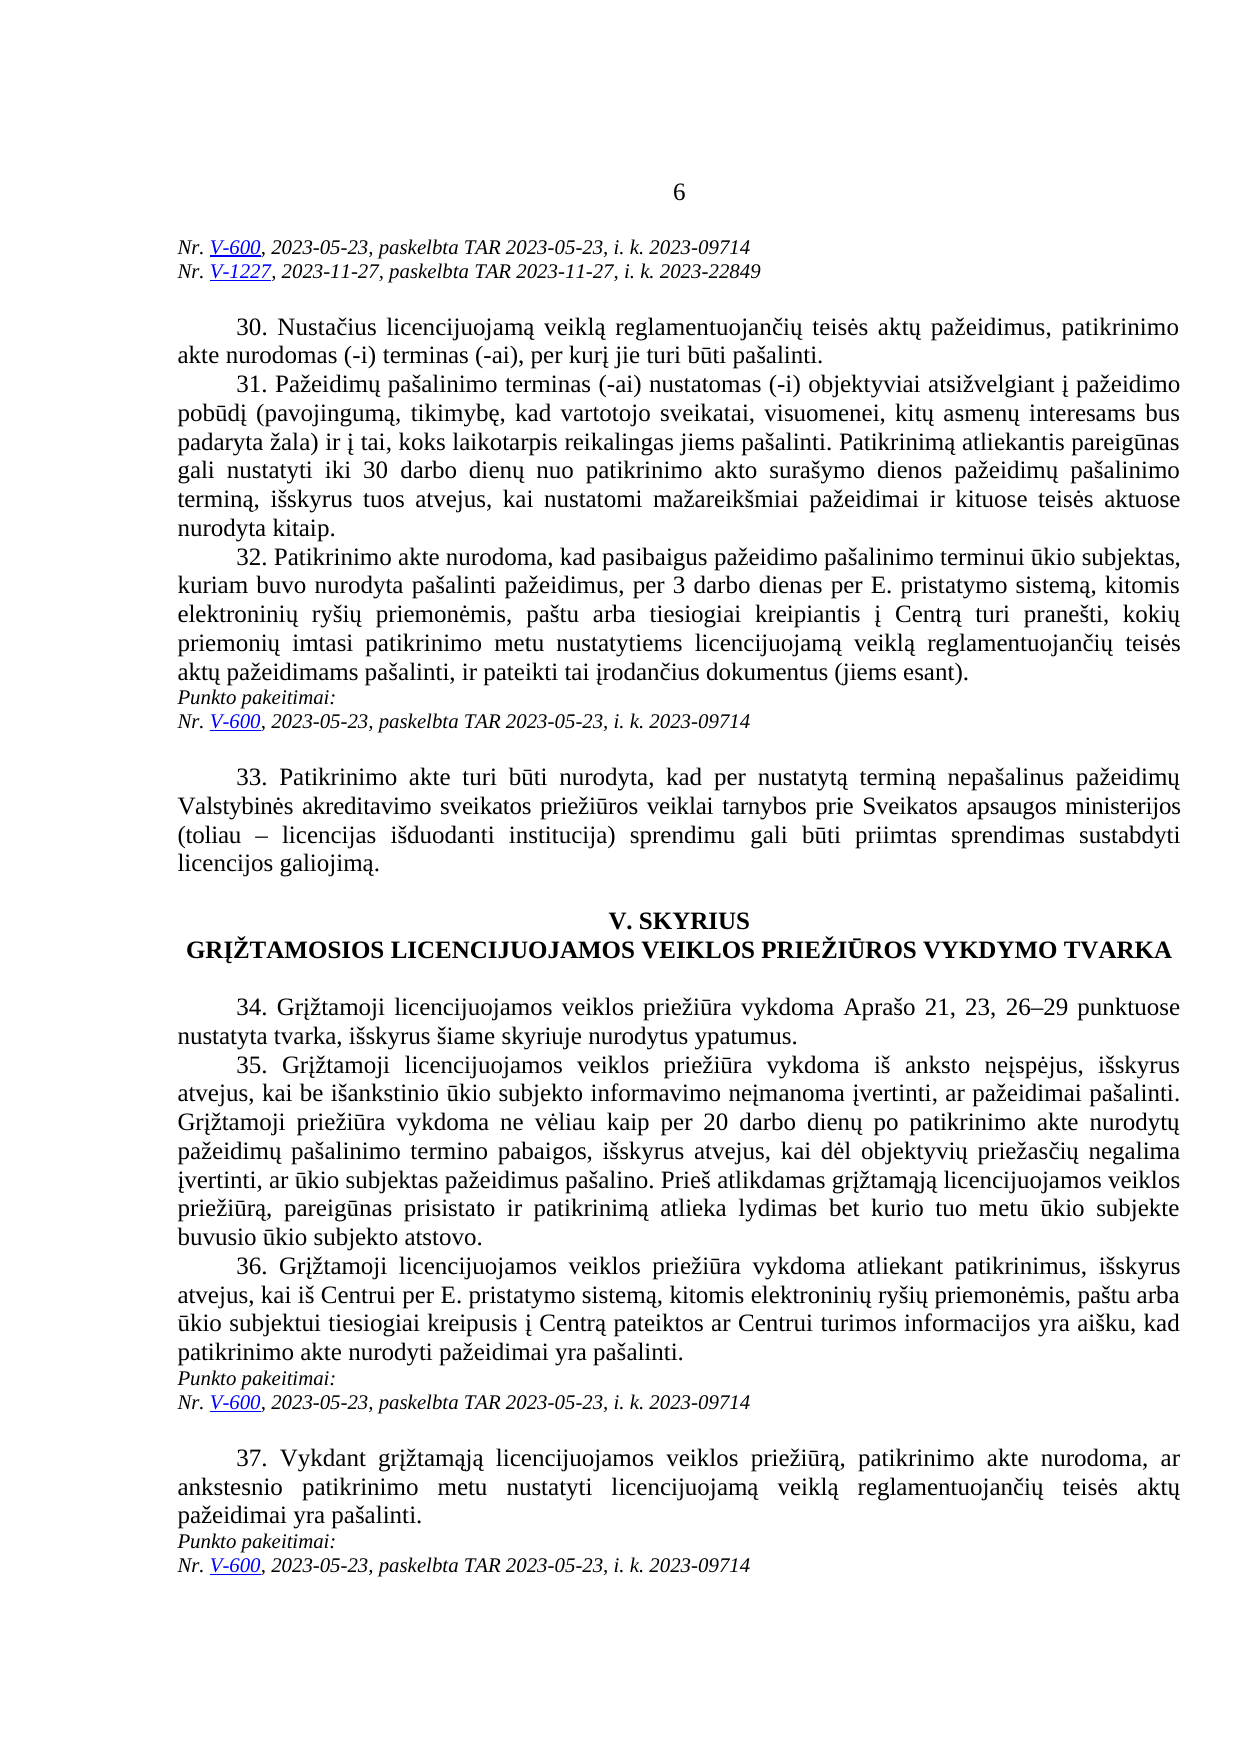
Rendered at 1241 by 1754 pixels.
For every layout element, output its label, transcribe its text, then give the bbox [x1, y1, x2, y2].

text Nr. V-600, 2023-05-23, paskelbta TAR 2023-05-23, i. k. 2023-09714 [177, 1553, 1181, 1577]
text Nr. V-600, 2023-05-23, paskelbta TAR 2023-05-23, i. k. 2023-09714 [177, 1390, 1181, 1414]
text Nr. V-1227, 2023-11-27, paskelbta TAR 2023-11-27, i. k. 2023-22849 [177, 259, 1181, 283]
text 32. Patikrinimo akte nurodoma, kad pasibaigus pažeidimo pašalinimo terminui ūkio subjektas, kuriam buvo nurodyta pašalinti pažeidimus, per 3 darbo dienas per E. pristatymo sistemą, kitomis elektroninių ryšių priemonėmis, paštu arba tiesiogiai kreipiantis į Centrą turi pranešti, kokių priemonių imtasi patikrinimo metu nustatytiems licencijuojamą veiklą reglamentuojančių teisės aktų pažeidimams pašalinti, ir pateikti tai įrodančius dokumentus (jiems esant). [177, 542, 1181, 685]
text Nr. V-600, 2023-05-23, paskelbta TAR 2023-05-23, i. k. 2023-09714 [177, 235, 1181, 259]
text 30. Nustačius licencijuojamą veiklą reglamentuojančių teisės aktų pažeidimus, patikrinimo akte nurodomas (-i) terminas (-ai), per kurį jie turi būti pašalinti. [177, 312, 1181, 369]
text 35. Grįžtamoji licencijuojamos veiklos priežiūra vykdoma iš anksto neįspėjus, išskyrus atvejus, kai be išankstinio ūkio subjekto informavimo neįmanoma įvertinti, ar pažeidimai pašalinti. Grįžtamoji priežiūra vykdoma ne vėliau kaip per 20 darbo dienų po patikrinimo akte nurodytų pažeidimų pašalinimo termino pabaigos, išskyrus atvejus, kai dėl objektyvių priežasčių negalima įvertinti, ar ūkio subjektas pažeidimus pašalino. Prieš atlikdamas grįžtamąją licencijuojamos veiklos priežiūrą, pareigūnas prisistato ir patikrinimą atlieka lydimas bet kurio tuo metu ūkio subjekte buvusio ūkio subjekto atstovo. [177, 1050, 1181, 1251]
text Nr. V-600, 2023-05-23, paskelbta TAR 2023-05-23, i. k. 2023-09714 [177, 709, 1181, 733]
text 37. Vykdant grįžtamąją licencijuojamos veiklos priežiūrą, patikrinimo akte nurodoma, ar ankstesnio patikrinimo metu nustatyti licencijuojamą veiklą reglamentuojančių teisės aktų pažeidimai yra pašalinti. [177, 1443, 1181, 1529]
text 33. Patikrinimo akte turi būti nurodyta, kad per nustatytą terminą nepašalinus pažeidimų Valstybinės akreditavimo sveikatos priežiūros veiklai tarnybos prie Sveikatos apsaugos ministerijos (toliau – licencijas išduodanti institucija) sprendimu gali būti priimtas sprendimas sustabdyti licencijos galiojimą. [177, 762, 1181, 877]
text Punkto pakeitimai: [177, 1529, 1181, 1553]
text 36. Grįžtamoji licencijuojamos veiklos priežiūra vykdoma atliekant patikrinimus, išskyrus atvejus, kai iš Centrui per E. pristatymo sistemą, kitomis elektroninių ryšių priemonėmis, paštu arba ūkio subjektui tiesiogiai kreipusis į Centrą pateiktos ar Centrui turimos informacijos yra aišku, kad patikrinimo akte nurodyti pažeidimai yra pašalinti. [177, 1251, 1181, 1366]
text 31. Pažeidimų pašalinimo terminas (-ai) nustatomas (-i) objektyviai atsižvelgiant į pažeidimo pobūdį (pavojingumą, tikimybę, kad vartotojo sveikatai, visuomenei, kitų asmenų interesams bus padaryta žala) ir į tai, koks laikotarpis reikalingas jiems pašalinti. Patikrinimą atliekantis pareigūnas gali nustatyti iki 30 darbo dienų nuo patikrinimo akto surašymo dienos pažeidimų pašalinimo terminą, išskyrus tuos atvejus, kai nustatomi mažareikšmiai pažeidimai ir kituose teisės aktuose nurodyta kitaip. [177, 369, 1181, 542]
text V. SKYRIUS GRĮŽTAMOSIOS LICENCIJUOJAMOS VEIKLOS PRIEŽIŪROS VYKDYMO TVARKA [177, 906, 1181, 963]
text 34. Grįžtamoji licencijuojamos veiklos priežiūra vykdoma Aprašo 21, 23, 26–29 punktuose nustatyta tvarka, išskyrus šiame skyriuje nurodytus ypatumus. [177, 992, 1181, 1050]
text Punkto pakeitimai: [177, 685, 1181, 709]
text Punkto pakeitimai: [177, 1366, 1181, 1390]
